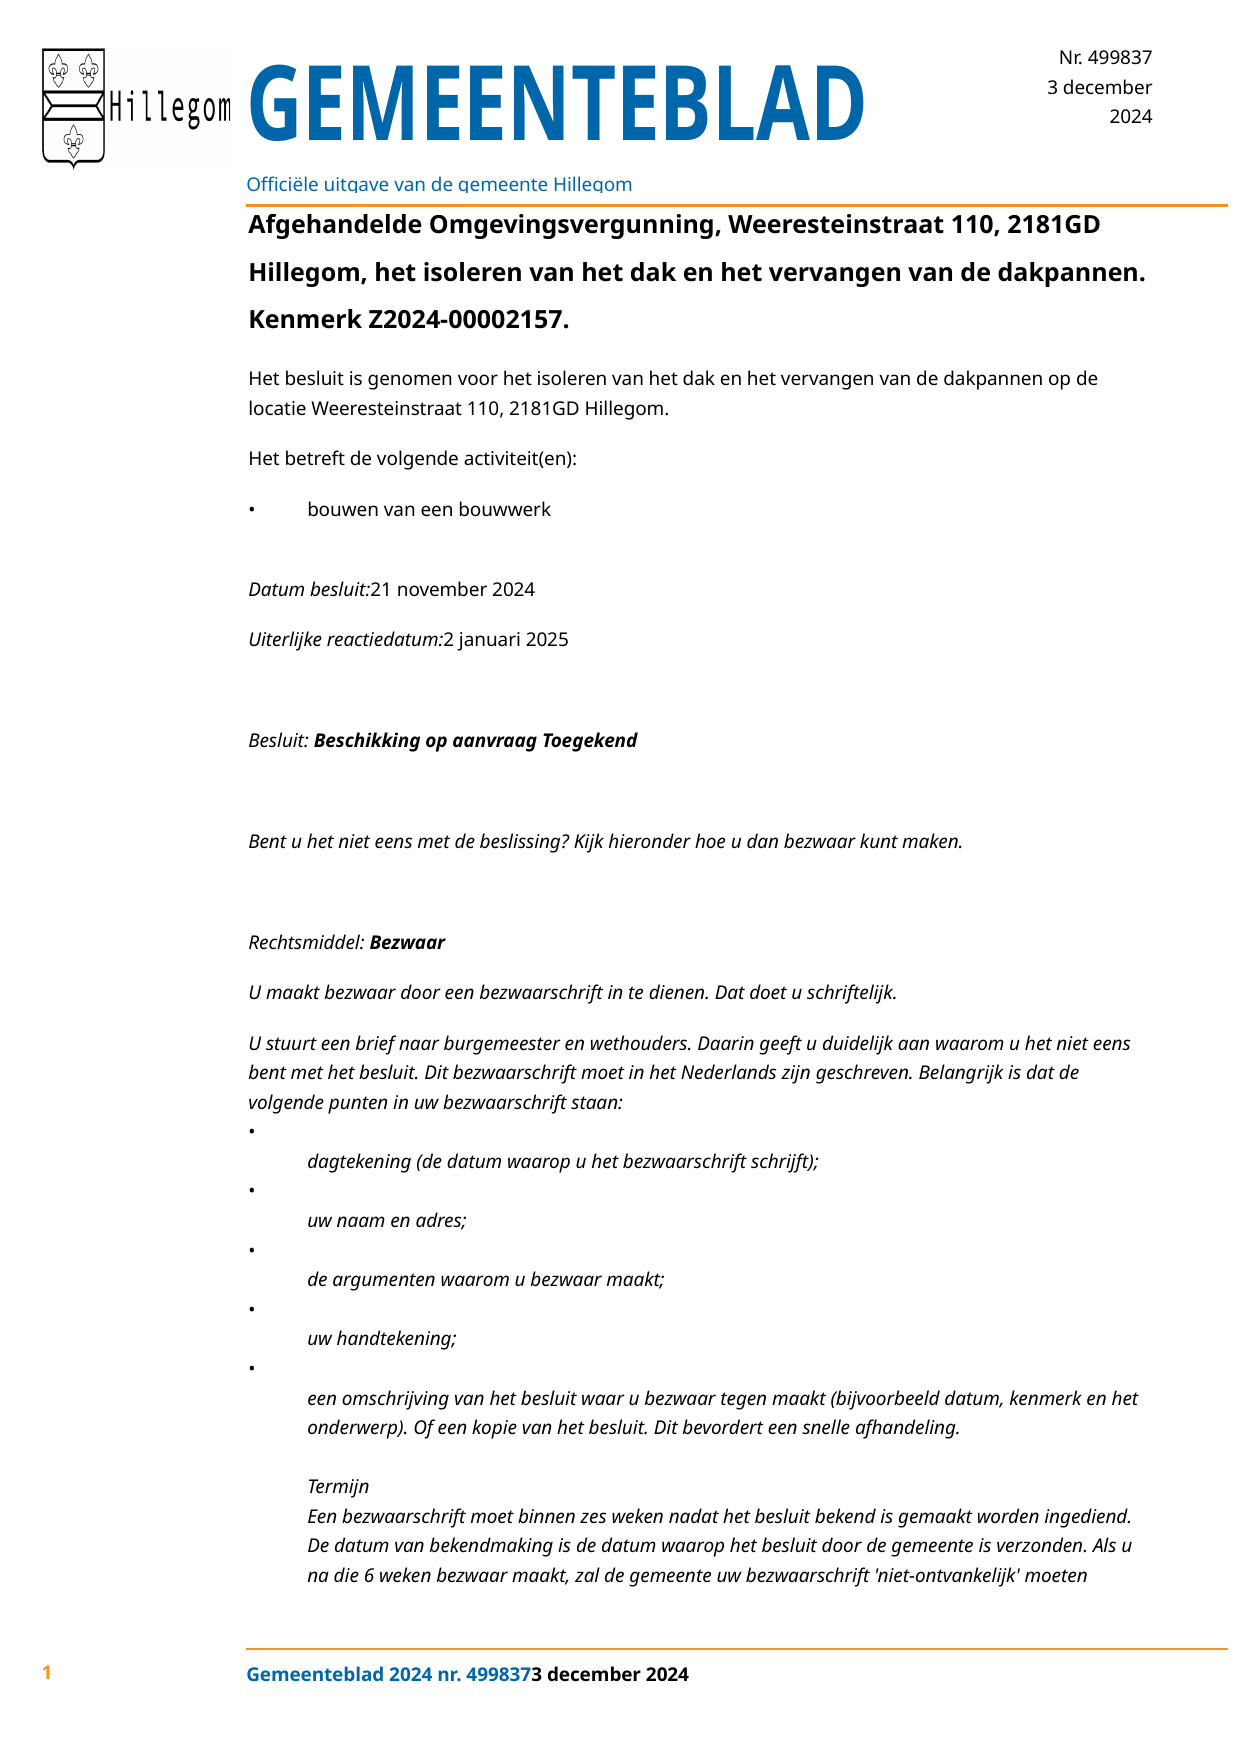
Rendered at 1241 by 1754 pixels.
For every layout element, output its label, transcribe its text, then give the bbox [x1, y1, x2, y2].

list Termijn [248, 1473, 1152, 1499]
list een omschrijving van het besluit waar u bezwaar tegen maakt (bijvoorbeeld datum, kenmerk en het onderwerp). Of een kopie van het besluit. Dit bevordert een snelle afhandeling. [248, 1385, 1152, 1440]
text U stuurt een brief naar burgemeester en wethouders. Daarin geeft u duidelijk aan waarom u het niet eens bent met het besluit. Dit bezwaarschrift moet in het Nederlands zijn geschreven. Belangrijk is dat de volgende punten in uw bezwaarschrift staan: [248, 1030, 1152, 1114]
text Het betreft de volgende activiteit(en): [248, 446, 1152, 471]
list de argumenten waarom u bezwaar maakt; [248, 1266, 1152, 1292]
list dagtekening (de datum waarop u het bezwaarschrift schrijft); [248, 1148, 1152, 1174]
text Datum besluit:21 november 2024 [248, 576, 1152, 602]
text Afgehandelde Omgevingsvergunning, Weeresteinstraat 110, 2181GD Hillegom, het isoleren van het dak en het vervangen van de dakpannen. Kenmerk Z2024-00002157. [248, 207, 1152, 336]
list Een bezwaarschrift moet binnen zes weken nadat het besluit bekend is gemaakt worden ingediend. De datum van bekendmaking is de datum waarop het besluit door de gemeente is verzonden. Als u na die 6 weken bezwaar maakt, zal de gemeente uw bezwaarschrift 'niet-ontvankelijk' moeten [248, 1503, 1152, 1588]
list uw handtekening; [248, 1326, 1152, 1351]
text Rechtsmiddel: Bezwaar [248, 929, 1152, 954]
list uw naam en adres; [248, 1207, 1152, 1233]
text U maakt bezwaar door een bezwaarschrift in te dienen. Dat doet u schriftelijk. [248, 979, 1152, 1005]
text Bent u het niet eens met de beslissing? Kijk hieronder hoe u dan bezwaar kunt maken. [248, 828, 1152, 854]
text Besluit: Beschikking op aanvraag Toegekend [248, 727, 1152, 753]
text Uiterlijke reactiedatum:2 januari 2025 [248, 626, 1152, 652]
picture [41, 47, 231, 172]
list bouwen van een bouwwerk [248, 496, 1152, 522]
text Het besluit is genomen voor het isoleren van het dak en het vervangen van de dakpannen op de locatie Weeresteinstraat 110, 2181GD Hillegom. [248, 366, 1152, 421]
